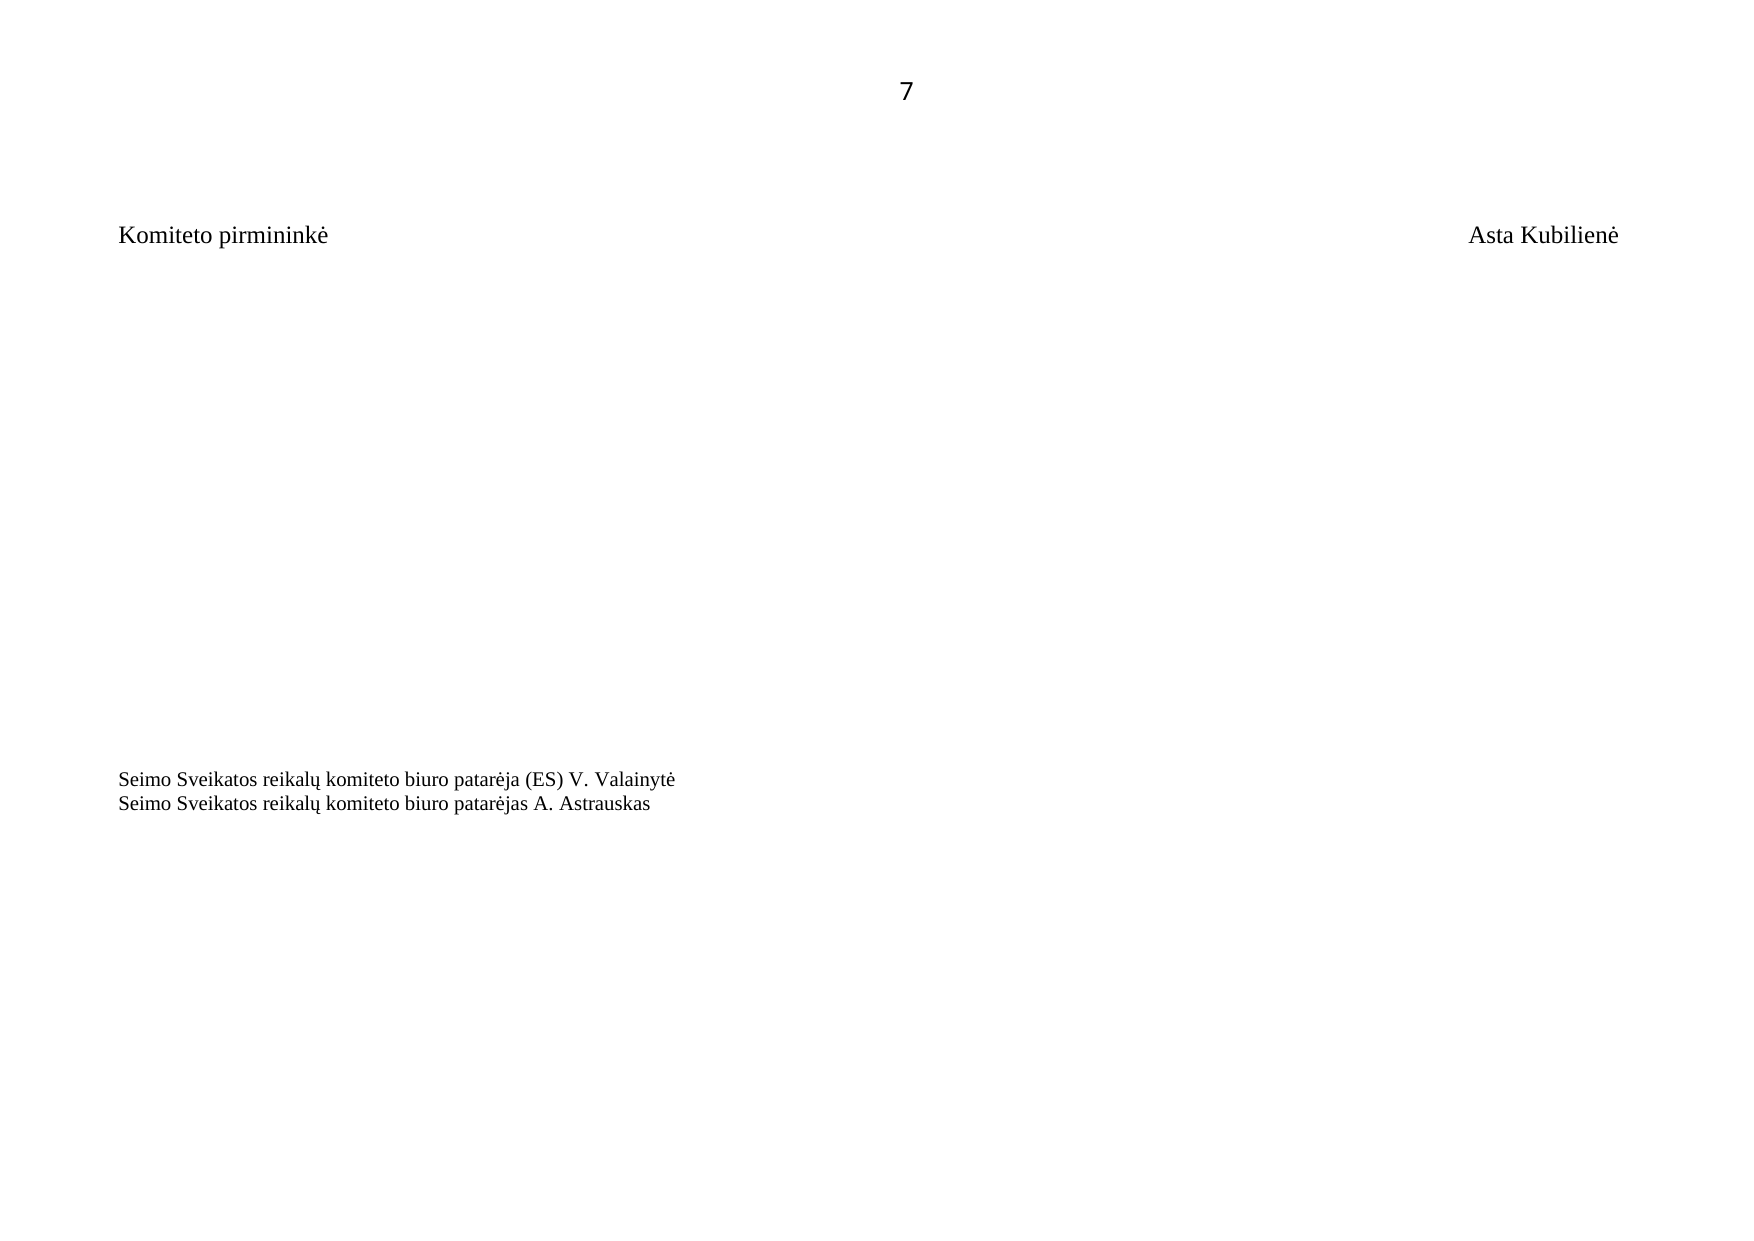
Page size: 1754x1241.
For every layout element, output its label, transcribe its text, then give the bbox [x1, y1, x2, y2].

text Seimo Sveikatos reikalų komiteto biuro patarėja (ES) V. Valainytė [118, 767, 1695, 791]
text Komiteto pirmininkė Asta Kubilienė [118, 220, 1695, 249]
text Seimo Sveikatos reikalų komiteto biuro patarėjas A. Astrauskas [118, 791, 1695, 815]
